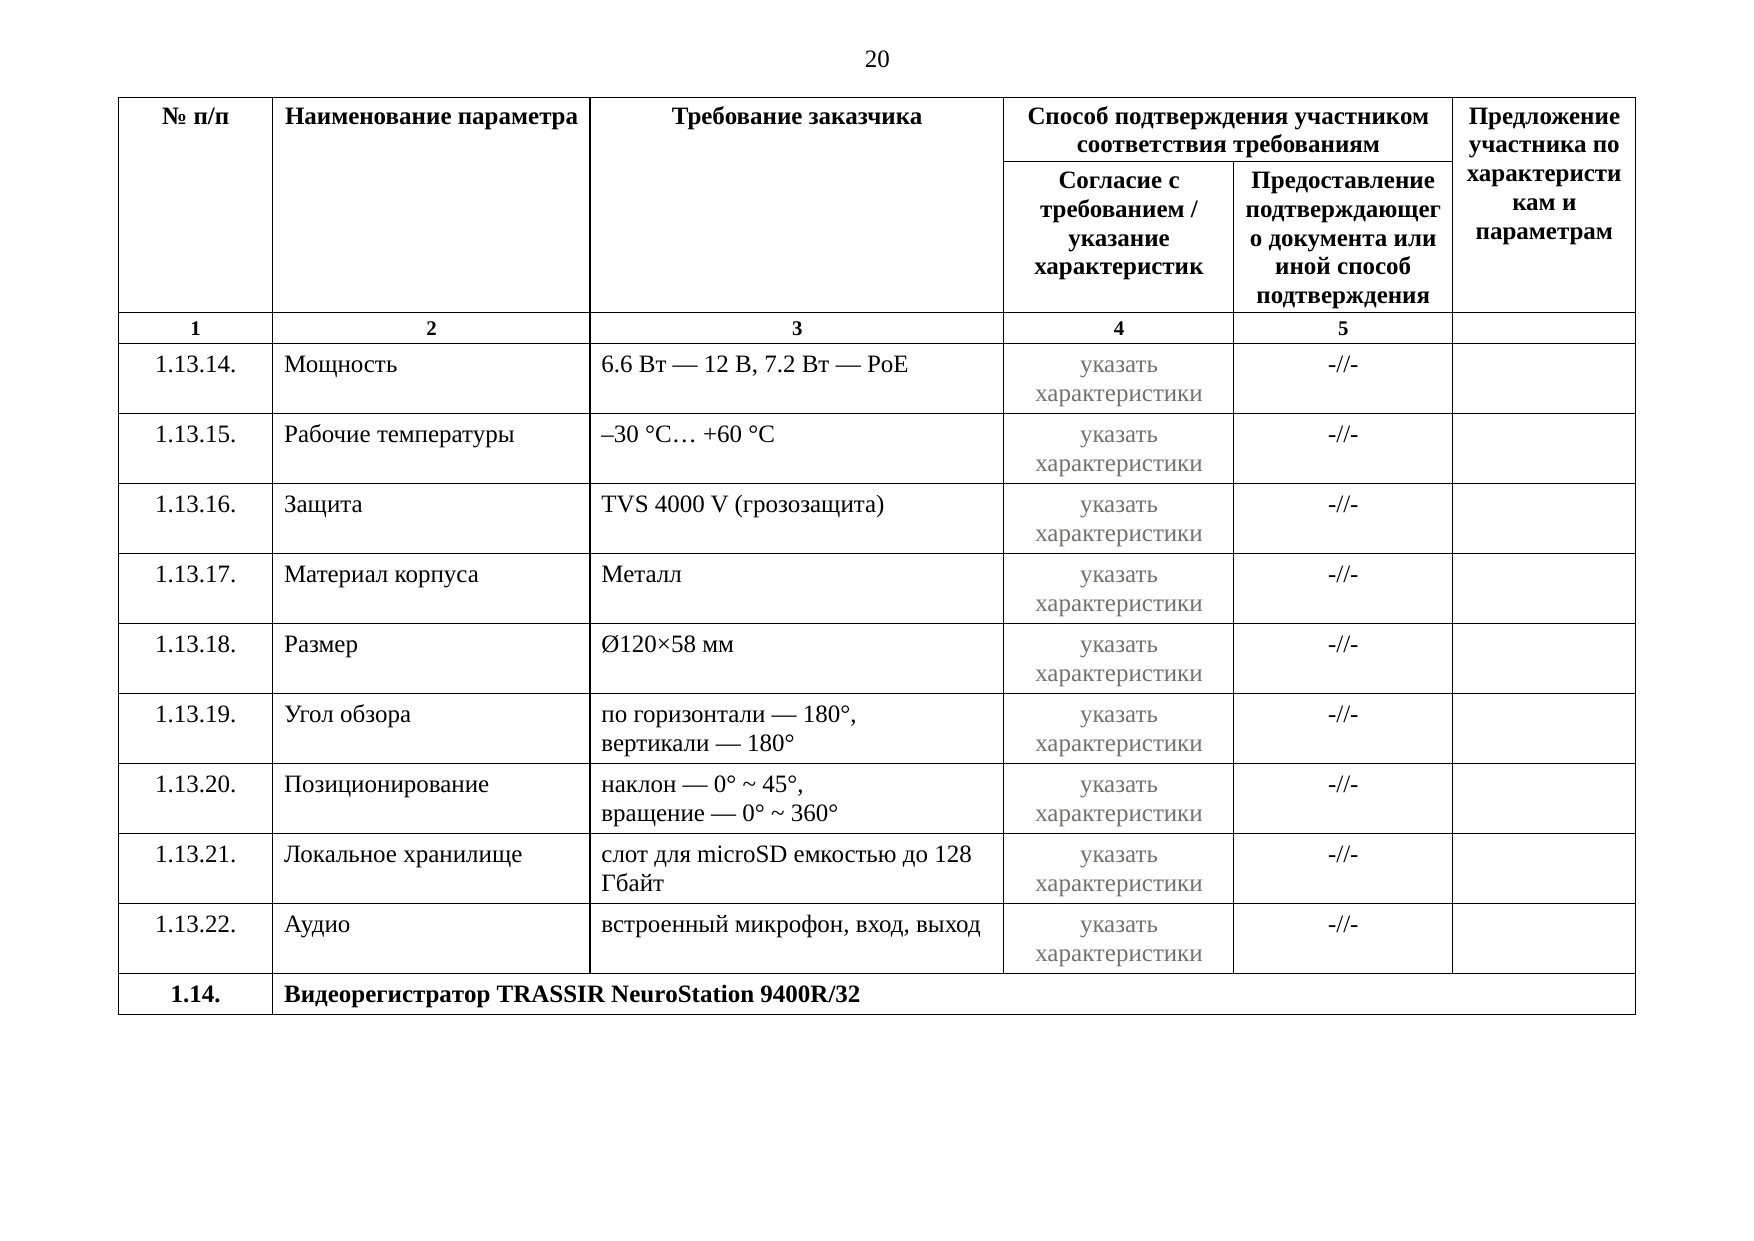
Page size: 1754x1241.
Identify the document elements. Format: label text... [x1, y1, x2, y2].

table_cell -//- [1234, 554, 1452, 623]
table_cell 1 [119, 313, 272, 343]
table_cell Локальное хранилище [273, 834, 589, 903]
table_cell 2 [273, 313, 589, 343]
table_header Требование заказчика [591, 98, 1003, 312]
table_cell Видеорегистратор TRASSIR NeuroStation 9400R/32 [273, 974, 1635, 1014]
table_cell Металл [591, 554, 1003, 623]
table_cell 1.13.19. [119, 694, 272, 763]
table_cell указать характеристики [1004, 344, 1233, 413]
table_cell указать характеристики [1004, 554, 1233, 623]
table_cell указать характеристики [1004, 484, 1233, 553]
table_header Наименование параметра [273, 98, 589, 312]
table_cell 3 [591, 313, 1003, 343]
table_cell слот для microSD емкостью до 128 Гбайт [591, 834, 1003, 903]
table_cell указать характеристики [1004, 414, 1233, 483]
table_cell -//- [1234, 904, 1452, 973]
table_cell Угол обзора [273, 694, 589, 763]
table_cell -//- [1234, 764, 1452, 833]
table_cell Рабочие температуры [273, 414, 589, 483]
table_cell 1.13.22. [119, 904, 272, 973]
table_cell указать характеристики [1004, 834, 1233, 903]
table_cell 1.13.18. [119, 624, 272, 693]
table_cell указать характеристики [1004, 624, 1233, 693]
table_cell [1453, 313, 1635, 343]
table_cell 1.13.17. [119, 554, 272, 623]
table_cell Ø120×58 мм [591, 624, 1003, 693]
table_header Предложение участника по характеристикам и параметрам [1453, 98, 1635, 312]
table_cell [1453, 554, 1635, 623]
table_cell встроенный микрофон, вход, выход [591, 904, 1003, 973]
table_cell [1453, 904, 1635, 973]
table_cell TVS 4000 V (грозозащита) [591, 484, 1003, 553]
table_cell указать характеристики [1004, 904, 1233, 973]
table_cell [1453, 764, 1635, 833]
table_cell Предоставление подтверждающего документа или иной способ подтверждения [1234, 162, 1452, 312]
table_cell [1453, 834, 1635, 903]
table_cell -//- [1234, 694, 1452, 763]
table_header Способ подтверждения участником соответствия требованиям [1004, 98, 1452, 161]
table_cell по горизонтали — 180°, вертикали — 180° [591, 694, 1003, 763]
table_cell 1.13.21. [119, 834, 272, 903]
table_cell [1453, 414, 1635, 483]
table_cell 1.13.15. [119, 414, 272, 483]
table_header № п/п [119, 98, 272, 312]
table_cell Аудио [273, 904, 589, 973]
table_cell Материал корпуса [273, 554, 589, 623]
table_cell Согласие с требованием / указание характеристик [1004, 162, 1233, 312]
table_cell -//- [1234, 344, 1452, 413]
table_cell 1.13.14. [119, 344, 272, 413]
table_cell 1.13.20. [119, 764, 272, 833]
table_cell наклон — 0° ~ 45°, вращение — 0° ~ 360° [591, 764, 1003, 833]
table_cell [1453, 344, 1635, 413]
table_cell [1453, 694, 1635, 763]
table_cell -//- [1234, 414, 1452, 483]
table_cell Размер [273, 624, 589, 693]
table_cell 1.13.16. [119, 484, 272, 553]
table_cell Мощность [273, 344, 589, 413]
table_cell указать характеристики [1004, 694, 1233, 763]
table_cell [1453, 624, 1635, 693]
table_cell Защита [273, 484, 589, 553]
table_cell 4 [1004, 313, 1233, 343]
table_cell -//- [1234, 624, 1452, 693]
table_cell -//- [1234, 834, 1452, 903]
table_cell указать характеристики [1004, 764, 1233, 833]
table_cell -//- [1234, 484, 1452, 553]
table_cell 6.6 Вт — 12 В, 7.2 Вт — PoE [591, 344, 1003, 413]
table_cell [1453, 484, 1635, 553]
table_cell 1.14. [119, 974, 272, 1014]
table_cell –30 °C… +60 °C [591, 414, 1003, 483]
table_cell 5 [1234, 313, 1452, 343]
table_cell Позиционирование [273, 764, 589, 833]
